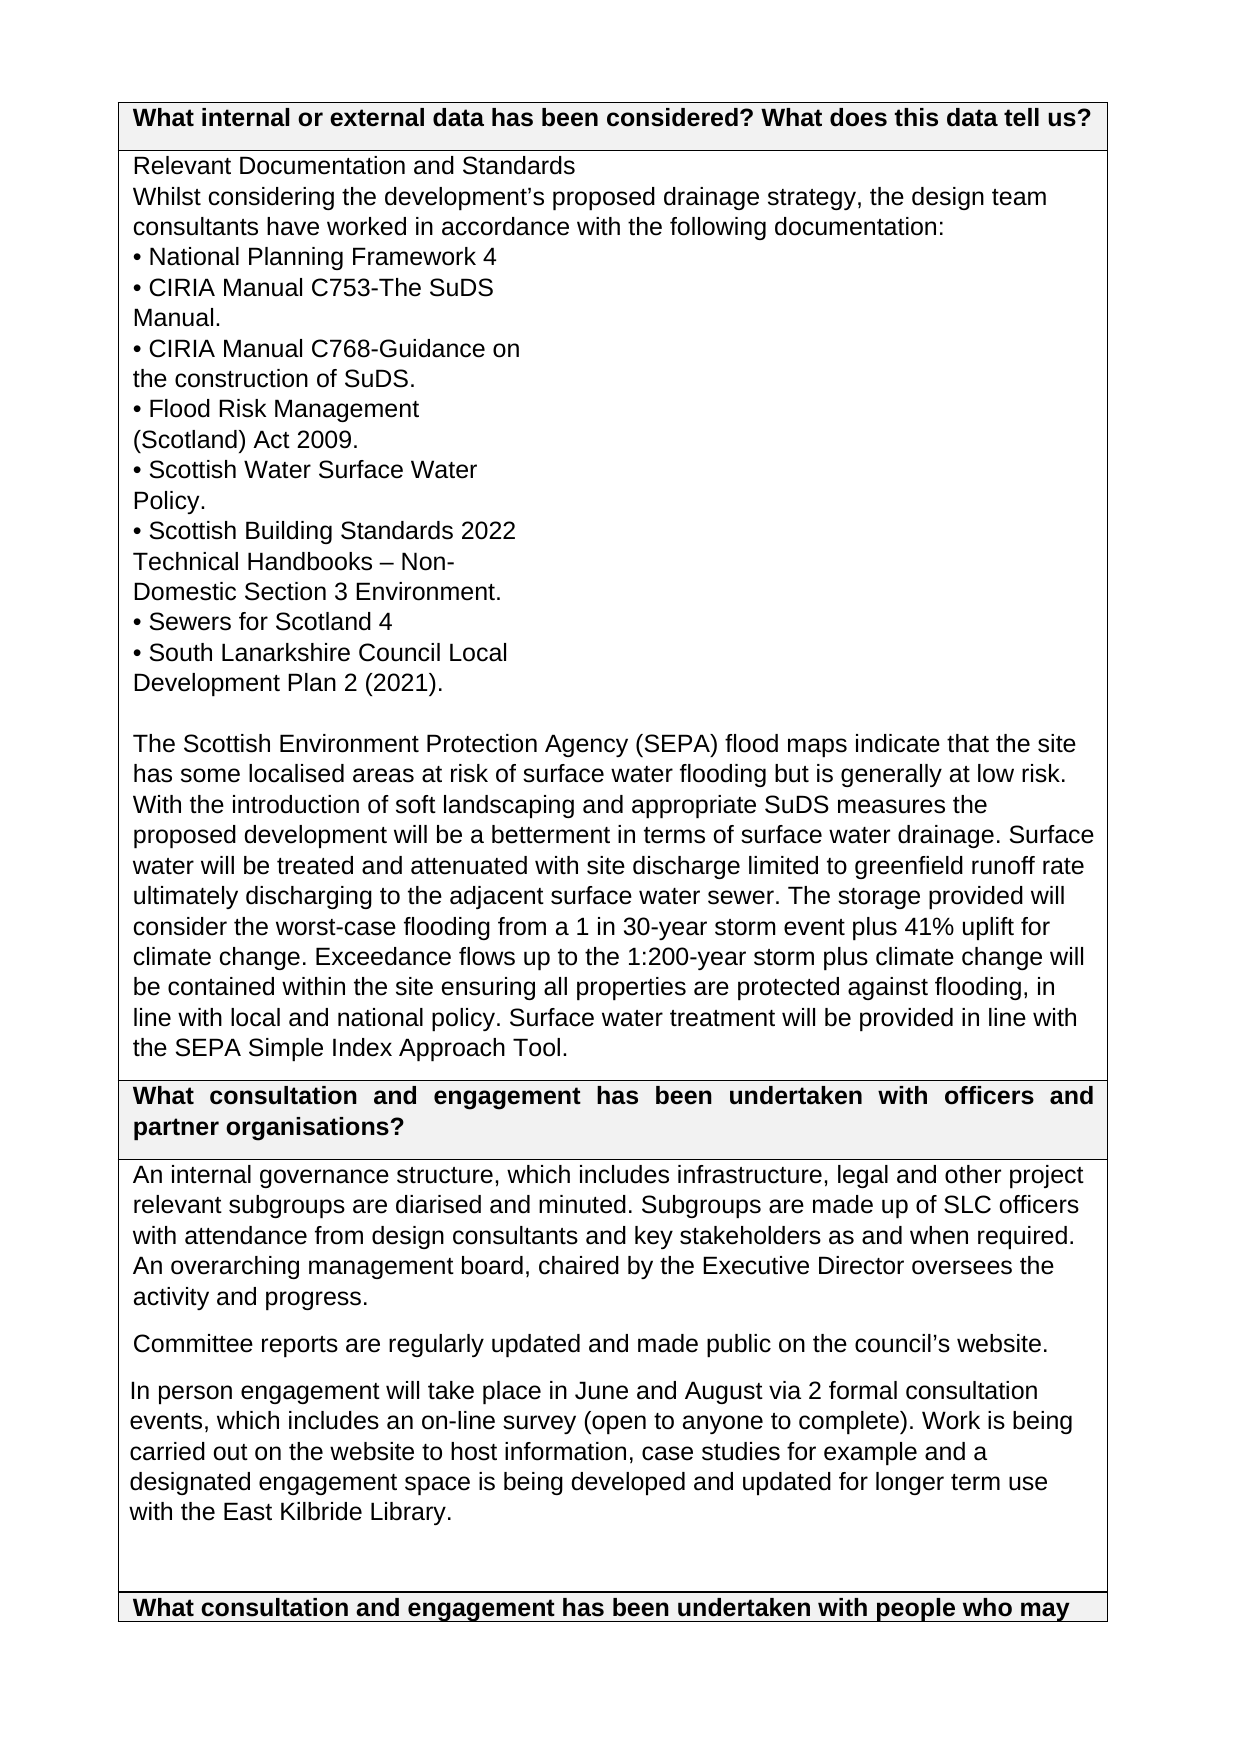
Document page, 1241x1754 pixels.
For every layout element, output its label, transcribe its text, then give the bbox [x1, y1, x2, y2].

table_cell What consultation and engagement has been undertaken with officers and partner organisations? [119, 1081, 1107, 1159]
table_cell What consultation and engagement has been undertaken with people who may [119, 1593, 1107, 1621]
table_header What internal or external data has been considered? What does this data tell us? [119, 103, 1107, 150]
table_cell An internal governance structure, which includes infrastructure, legal and other project relevant subgroups are diarised and minuted. Subgroups are made up of SLC officers with attendance from design consultants and key stakeholders as and when required. An overarching management board, chaired by the Executive Director oversees the activity and progress. Committee reports are regularly updated and made public on the council’s website. In person engagement will take place in June and August via 2 formal consultation events, which includes an on-line survey (open to anyone to complete). Work is being carried out on the website to host information, case studies for example and a designated engagement space is being developed and updated for longer term use with the East Kilbride Library. [119, 1160, 1107, 1591]
table_cell Relevant Documentation and Standards Whilst considering the development’s proposed drainage strategy, the design team consultants have worked in accordance with the following documentation: • National Planning Framework 4 • CIRIA Manual C753-The SuDS Manual. • CIRIA Manual C768-Guidance on the construction of SuDS. • Flood Risk Management (Scotland) Act 2009. • Scottish Water Surface Water Policy. • Scottish Building Standards 2022 Technical Handbooks – Non- Domestic Section 3 Environment. • Sewers for Scotland 4 • South Lanarkshire Council Local Development Plan 2 (2021). The Scottish Environment Protection Agency (SEPA) flood maps indicate that the site has some localised areas at risk of surface water flooding but is generally at low risk. With the introduction of soft landscaping and appropriate SuDS measures the proposed development will be a betterment in terms of surface water drainage. Surface water will be treated and attenuated with site discharge limited to greenfield runoff rate ultimately discharging to the adjacent surface water sewer. The storage provided will consider the worst-case flooding from a 1 in 30-year storm event plus 41% uplift for climate change. Exceedance flows up to the 1:200-year storm plus climate change will be contained within the site ensuring all properties are protected against flooding, in line with local and national policy. Surface water treatment will be provided in line with the SEPA Simple Index Approach Tool. [119, 151, 1107, 1080]
